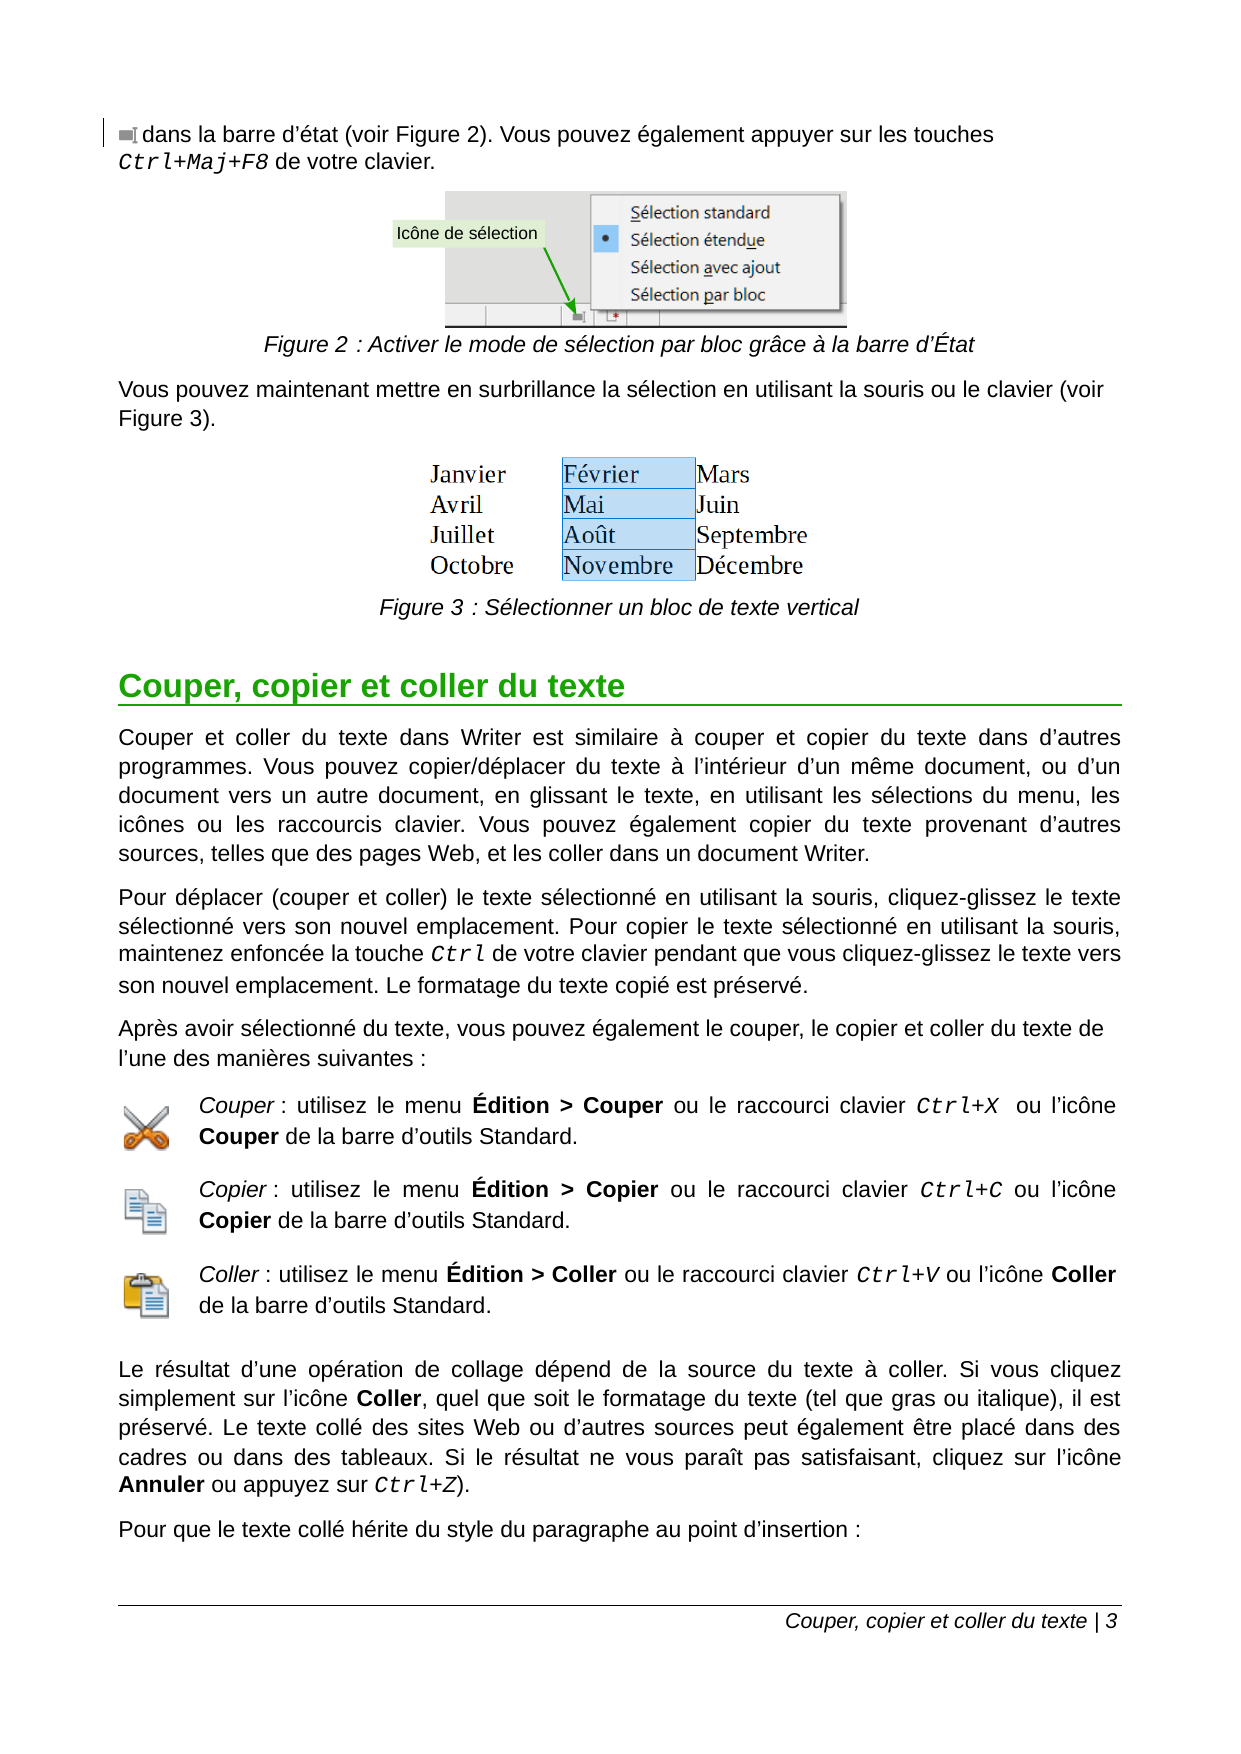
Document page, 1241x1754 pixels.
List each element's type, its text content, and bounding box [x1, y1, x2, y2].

text Le résultat d’une opération de collage dépend de la source du texte à coller. Si vous cliquez simplement sur l’icône Coller, quel que soit le formatage du texte (tel que gras ou italique), il est préservé. Le texte collé des sites Web ou d’autres sources peut également être placé dans des cadres ou dans des tableaux. Si le résultat ne vous paraît pas satisfaisant, cliquez sur l’icône Annuler ou appuyez sur Ctrl+Z). [118, 1353, 1122, 1499]
text Vous pouvez maintenant mettre en surbrillance la sélection en utilisant la souris ou le clavier (voir Figure 3). [118, 373, 1122, 431]
table_cell [118, 1170, 193, 1254]
picture [123, 1189, 169, 1235]
table_cell Copier : utilisez le menu Édition > Copier ou le raccourci clavier Ctrl+C ou l’icône Copier de la barre d’outils Standard. [193, 1170, 1122, 1254]
picture [123, 1105, 169, 1151]
text Pour que le texte collé hérite du style du paragraphe au point d’insertion : [118, 1513, 1122, 1543]
text Figure 2 : Activer le mode de sélection par bloc grâce à la barre d’État [118, 329, 1122, 358]
picture [123, 1273, 169, 1319]
text Figure 3 : Sélectionner un bloc de texte vertical [118, 592, 1122, 622]
table_cell [118, 1254, 193, 1338]
text Couper et coller du texte dans Writer est similaire à couper et copier du texte dans d’autres programmes. Vous pouvez copier/déplacer du texte à l’intérieur d’un même document, ou d’un document vers un autre document, en glissant le texte, en utilisant les sélections du menu, les icônes ou les raccourcis clavier. Vous pouvez également copier du texte provenant d’autres sources, telles que des pages Web, et les coller dans un document Writer. [118, 721, 1122, 867]
subtitle Couper, copier et coller du texte [118, 666, 1122, 704]
picture [419, 445, 821, 593]
text dans la barre d’état (voir Figure 2). Vous pouvez également appuyer sur les touches Ctrl+Maj+F8 de votre clavier. [118, 118, 1122, 176]
table_cell Coller : utilisez le menu Édition > Coller ou le raccourci clavier Ctrl+V ou l’icône Coller de la barre d’outils Standard. [193, 1254, 1122, 1338]
table_header [118, 1085, 193, 1170]
picture [118, 123, 142, 148]
table_header Couper : utilisez le menu Édition > Couper ou le raccourci clavier Ctrl+X ou l’icône Couper de la barre d’outils Standard. [193, 1085, 1122, 1170]
text Pour déplacer (couper et coller) le texte sélectionné en utilisant la souris, cliquez-glissez le texte sélectionné vers son nouvel emplacement. Pour copier le texte sélectionné en utilisant la souris, maintenez enfoncée la touche Ctrl de votre clavier pendant que vous cliquez-glissez le texte vers son nouvel emplacement. Le formatage du texte copié est préservé. [118, 881, 1122, 998]
text Après avoir sélectionné du texte, vous pouvez également le couper, le copier et coller du texte de l’une des manières suivantes : [118, 1012, 1122, 1071]
